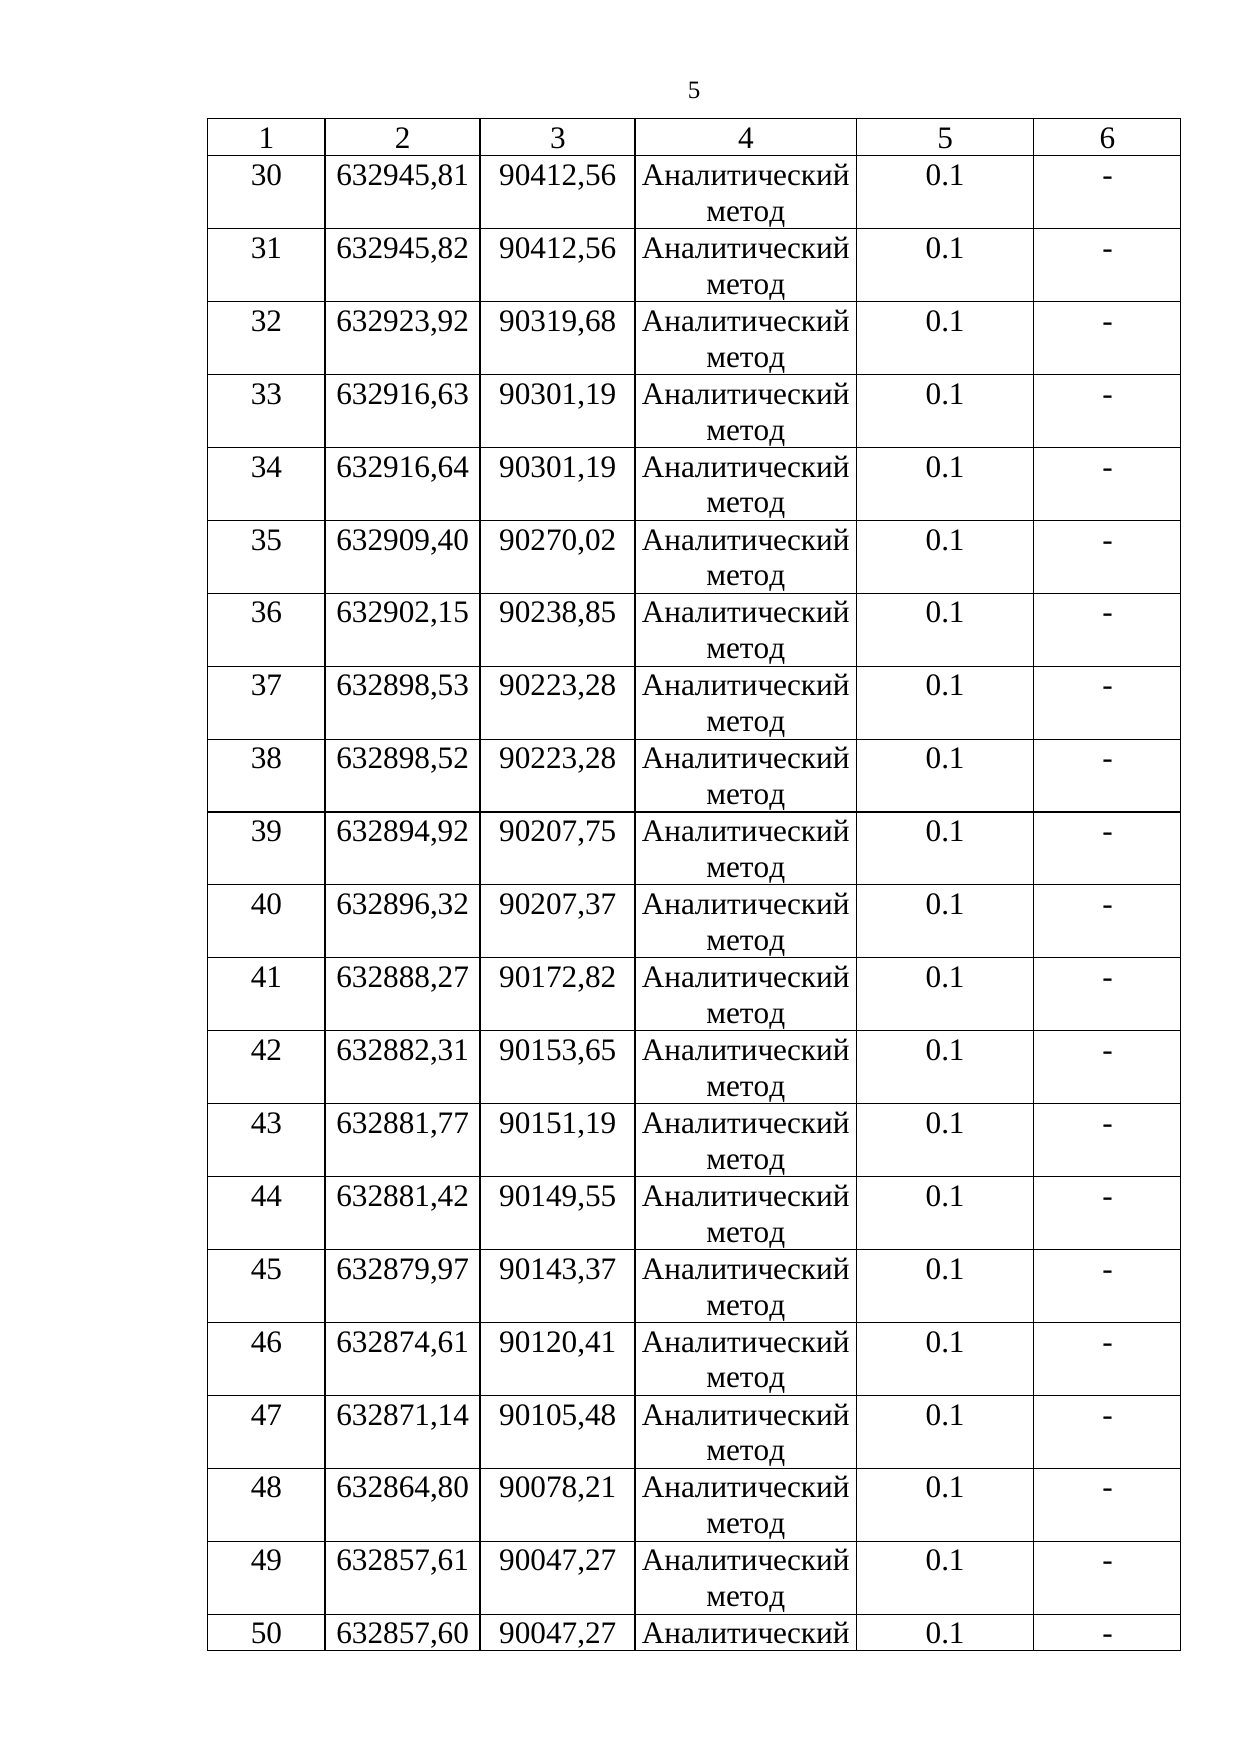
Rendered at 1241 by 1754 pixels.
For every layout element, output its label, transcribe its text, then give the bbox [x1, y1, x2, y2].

table_cell 632896,32 [326, 885, 479, 957]
table_header 1 [208, 119, 324, 155]
table_cell 0.1 [857, 229, 1033, 301]
table_header 3 [481, 119, 634, 155]
table_cell 34 [208, 448, 324, 520]
table_cell - [1034, 448, 1180, 520]
table_cell 42 [208, 1031, 324, 1103]
table_cell 0.1 [857, 1250, 1033, 1322]
table_cell 632857,60 [326, 1615, 479, 1650]
table_cell 632916,63 [326, 375, 479, 447]
table_cell 0.1 [857, 885, 1033, 957]
table_cell 30 [208, 156, 324, 228]
table_cell 33 [208, 375, 324, 447]
table_cell Аналитический метод [636, 1542, 856, 1613]
table_cell 46 [208, 1323, 324, 1395]
table_cell 632871,14 [326, 1396, 479, 1468]
table_cell Аналитический метод [636, 1323, 856, 1395]
table_cell 90047,27 [481, 1615, 634, 1650]
table_cell 632874,61 [326, 1323, 479, 1395]
table_cell Аналитический [636, 1615, 856, 1650]
table_cell 0.1 [857, 1542, 1033, 1613]
table_header 2 [326, 119, 479, 155]
table_cell 90153,65 [481, 1031, 634, 1103]
table_cell 632923,92 [326, 302, 479, 374]
table_cell 0.1 [857, 156, 1033, 228]
table_cell - [1034, 1104, 1180, 1176]
table_cell Аналитический метод [636, 1396, 856, 1468]
table_cell Аналитический метод [636, 667, 856, 738]
table_cell Аналитический метод [636, 1250, 856, 1322]
table_cell 49 [208, 1542, 324, 1613]
table_cell 90143,37 [481, 1250, 634, 1322]
table_cell - [1034, 375, 1180, 447]
table_cell 632881,42 [326, 1177, 479, 1249]
table_cell 632894,92 [326, 813, 479, 884]
table_cell 632857,61 [326, 1542, 479, 1613]
table_header 5 [857, 119, 1033, 155]
table_cell - [1034, 885, 1180, 957]
table_cell - [1034, 667, 1180, 738]
table_cell 90301,19 [481, 375, 634, 447]
table_cell 32 [208, 302, 324, 374]
table_cell Аналитический метод [636, 1177, 856, 1249]
table_cell 0.1 [857, 1615, 1033, 1650]
table_cell 0.1 [857, 302, 1033, 374]
table_cell 632945,81 [326, 156, 479, 228]
table_cell 39 [208, 813, 324, 884]
table_cell - [1034, 1615, 1180, 1650]
table_cell - [1034, 594, 1180, 666]
table_cell - [1034, 1031, 1180, 1103]
table_cell Аналитический метод [636, 813, 856, 884]
table_cell - [1034, 1250, 1180, 1322]
table_cell - [1034, 1396, 1180, 1468]
table_cell - [1034, 1542, 1180, 1613]
table_cell - [1034, 521, 1180, 593]
table_cell 90207,37 [481, 885, 634, 957]
table_cell Аналитический метод [636, 375, 856, 447]
table_cell 90149,55 [481, 1177, 634, 1249]
table_cell 0.1 [857, 1323, 1033, 1395]
table_cell - [1034, 229, 1180, 301]
table_cell 35 [208, 521, 324, 593]
table_cell 41 [208, 958, 324, 1030]
table_cell 90078,21 [481, 1469, 634, 1541]
table_cell 90120,41 [481, 1323, 634, 1395]
table_cell 90223,28 [481, 667, 634, 738]
table_cell 632916,64 [326, 448, 479, 520]
table_cell 0.1 [857, 1469, 1033, 1541]
table_cell 632879,97 [326, 1250, 479, 1322]
table_cell Аналитический метод [636, 958, 856, 1030]
table_cell 0.1 [857, 594, 1033, 666]
table_cell 0.1 [857, 958, 1033, 1030]
table_cell 632864,80 [326, 1469, 479, 1541]
table_header 4 [636, 119, 856, 155]
table_cell 0.1 [857, 740, 1033, 811]
table_cell 0.1 [857, 813, 1033, 884]
table_cell Аналитический метод [636, 302, 856, 374]
table_cell 0.1 [857, 667, 1033, 738]
table_cell 632902,15 [326, 594, 479, 666]
table_cell 90223,28 [481, 740, 634, 811]
table_cell Аналитический метод [636, 885, 856, 957]
table_cell 90105,48 [481, 1396, 634, 1468]
table_cell - [1034, 813, 1180, 884]
table_cell Аналитический метод [636, 740, 856, 811]
table_cell 47 [208, 1396, 324, 1468]
table_cell 43 [208, 1104, 324, 1176]
table_cell Аналитический метод [636, 521, 856, 593]
table_cell Аналитический метод [636, 229, 856, 301]
table_cell 40 [208, 885, 324, 957]
table_cell - [1034, 302, 1180, 374]
table_cell 632898,52 [326, 740, 479, 811]
table_cell 31 [208, 229, 324, 301]
table_cell Аналитический метод [636, 594, 856, 666]
table_cell 37 [208, 667, 324, 738]
table_cell 90207,75 [481, 813, 634, 884]
table_cell 48 [208, 1469, 324, 1541]
table_cell 90319,68 [481, 302, 634, 374]
table_cell 38 [208, 740, 324, 811]
table_cell 45 [208, 1250, 324, 1322]
table_cell 632909,40 [326, 521, 479, 593]
table_cell 90047,27 [481, 1542, 634, 1613]
table_cell 0.1 [857, 1396, 1033, 1468]
table_cell - [1034, 1177, 1180, 1249]
table_cell 632945,82 [326, 229, 479, 301]
table_cell 90301,19 [481, 448, 634, 520]
table_cell - [1034, 1469, 1180, 1541]
table_cell 0.1 [857, 521, 1033, 593]
table_cell Аналитический метод [636, 156, 856, 228]
table_cell 0.1 [857, 1177, 1033, 1249]
table_cell 90412,56 [481, 156, 634, 228]
table_cell 632898,53 [326, 667, 479, 738]
table_cell Аналитический метод [636, 1031, 856, 1103]
table_cell 632882,31 [326, 1031, 479, 1103]
table_header 6 [1034, 119, 1180, 155]
table_cell - [1034, 740, 1180, 811]
table_cell 0.1 [857, 1031, 1033, 1103]
table_cell 90151,19 [481, 1104, 634, 1176]
table_cell 90238,85 [481, 594, 634, 666]
table_cell 0.1 [857, 1104, 1033, 1176]
table_cell 90412,56 [481, 229, 634, 301]
table_cell 36 [208, 594, 324, 666]
table_cell - [1034, 958, 1180, 1030]
table_cell 632881,77 [326, 1104, 479, 1176]
table_cell - [1034, 1323, 1180, 1395]
table_cell 90172,82 [481, 958, 634, 1030]
table_cell 44 [208, 1177, 324, 1249]
table_cell 0.1 [857, 375, 1033, 447]
table_cell 90270,02 [481, 521, 634, 593]
table_cell Аналитический метод [636, 1104, 856, 1176]
table_cell 632888,27 [326, 958, 479, 1030]
table_cell 0.1 [857, 448, 1033, 520]
table_cell Аналитический метод [636, 448, 856, 520]
table_cell 50 [208, 1615, 324, 1650]
table_cell Аналитический метод [636, 1469, 856, 1541]
table_cell - [1034, 156, 1180, 228]
